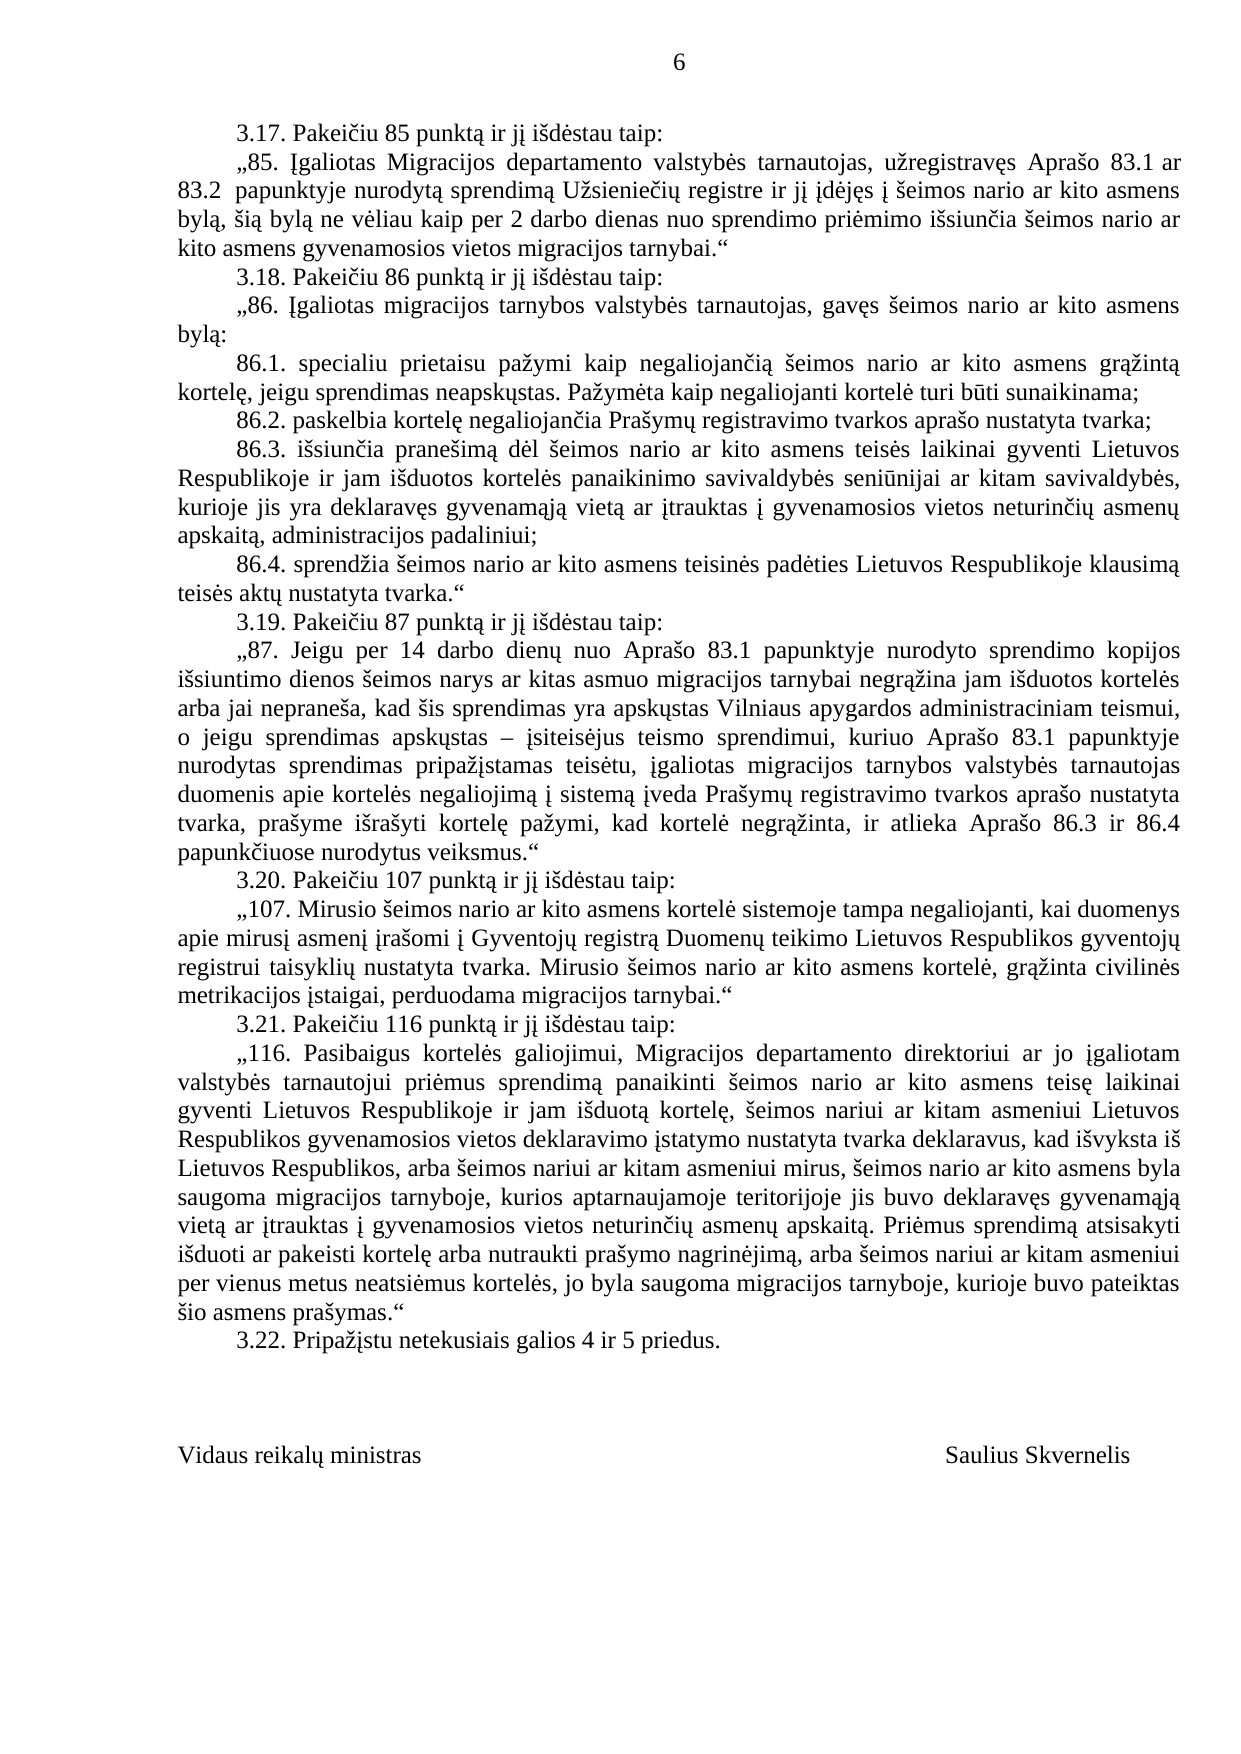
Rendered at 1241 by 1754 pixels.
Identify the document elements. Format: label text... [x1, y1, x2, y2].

text „85. Įgaliotas Migracijos departamento valstybės tarnautojas, užregistravęs Aprašo 83.1 ar 83.2 papunktyje nurodytą sprendimą Užsieniečių registre ir jį įdėjęs į šeimos nario ar kito asmens bylą, šią bylą ne vėliau kaip per 2 darbo dienas nuo sprendimo priėmimo išsiunčia šeimos nario ar kito asmens gyvenamosios vietos migracijos tarnybai.“ [177, 147, 1181, 262]
text „87. Jeigu per 14 darbo dienų nuo Aprašo 83.1 papunktyje nurodyto sprendimo kopijos išsiuntimo dienos šeimos narys ar kitas asmuo migracijos tarnybai negrąžina jam išduotos kortelės arba jai nepraneša, kad šis sprendimas yra apskųstas Vilniaus apygardos administraciniam teismui, o jeigu sprendimas apskųstas – įsiteisėjus teismo sprendimui, kuriuo Aprašo 83.1 papunktyje nurodytas sprendimas pripažįstamas teisėtu, įgaliotas migracijos tarnybos valstybės tarnautojas duomenis apie kortelės negaliojimą į sistemą įveda Prašymų registravimo tvarkos aprašo nustatyta tvarka, prašyme išrašyti kortelę pažymi, kad kortelė negrąžinta, ir atlieka Aprašo 86.3 ir 86.4 papunkčiuose nurodytus veiksmus.“ [177, 636, 1181, 866]
text 3.17. Pakeičiu 85 punktą ir jį išdėstau taip: [177, 118, 1181, 147]
text Vidaus reikalų ministras Saulius Skvernelis [177, 1441, 1181, 1469]
text „107. Mirusio šeimos nario ar kito asmens kortelė sistemoje tampa negaliojanti, kai duomenys apie mirusį asmenį įrašomi į Gyventojų registrą Duomenų teikimo Lietuvos Respublikos gyventojų registrui taisyklių nustatyta tvarka. Mirusio šeimos nario ar kito asmens kortelė, grąžinta civilinės metrikacijos įstaigai, perduodama migracijos tarnybai.“ [177, 894, 1181, 1009]
text 86.4. sprendžia šeimos nario ar kito asmens teisinės padėties Lietuvos Respublikoje klausimą teisės aktų nustatyta tvarka.“ [177, 549, 1181, 607]
text „116. Pasibaigus kortelės galiojimui, Migracijos departamento direktoriui ar jo įgaliotam valstybės tarnautojui priėmus sprendimą panaikinti šeimos nario ar kito asmens teisę laikinai gyventi Lietuvos Respublikoje ir jam išduotą kortelę, šeimos nariui ar kitam asmeniui Lietuvos Respublikos gyvenamosios vietos deklaravimo įstatymo nustatyta tvarka deklaravus, kad išvyksta iš Lietuvos Respublikos, arba šeimos nariui ar kitam asmeniui mirus, šeimos nario ar kito asmens byla saugoma migracijos tarnyboje, kurios aptarnaujamoje teritorijoje jis buvo deklaravęs gyvenamąją vietą ar įtrauktas į gyvenamosios vietos neturinčių asmenų apskaitą. Priėmus sprendimą atsisakyti išduoti ar pakeisti kortelę arba nutraukti prašymo nagrinėjimą, arba šeimos nariui ar kitam asmeniui per vienus metus neatsiėmus kortelės, jo byla saugoma migracijos tarnyboje, kurioje buvo pateiktas šio asmens prašymas.“ [177, 1038, 1181, 1326]
text 3.20. Pakeičiu 107 punktą ir jį išdėstau taip: [177, 866, 1181, 894]
text 86.3. išsiunčia pranešimą dėl šeimos nario ar kito asmens teisės laikinai gyventi Lietuvos Respublikoje ir jam išduotos kortelės panaikinimo savivaldybės seniūnijai ar kitam savivaldybės, kurioje jis yra deklaravęs gyvenamąją vietą ar įtrauktas į gyvenamosios vietos neturinčių asmenų apskaitą, administracijos padaliniui; [177, 434, 1181, 549]
text 86.1. specialiu prietaisu pažymi kaip negaliojančią šeimos nario ar kito asmens grąžintą kortelę, jeigu sprendimas neapskųstas. Pažymėta kaip negaliojanti kortelė turi būti sunaikinama; [177, 348, 1181, 406]
text „86. Įgaliotas migracijos tarnybos valstybės tarnautojas, gavęs šeimos nario ar kito asmens bylą: [177, 291, 1181, 348]
text 3.19. Pakeičiu 87 punktą ir jį išdėstau taip: [177, 607, 1181, 636]
text 86.2. paskelbia kortelę negaliojančia Prašymų registravimo tvarkos aprašo nustatyta tvarka; [177, 406, 1181, 434]
text 3.21. Pakeičiu 116 punktą ir jį išdėstau taip: [177, 1009, 1181, 1038]
text 3.18. Pakeičiu 86 punktą ir jį išdėstau taip: [177, 262, 1181, 291]
text 3.22. Pripažįstu netekusiais galios 4 ir 5 priedus. [177, 1326, 1181, 1354]
